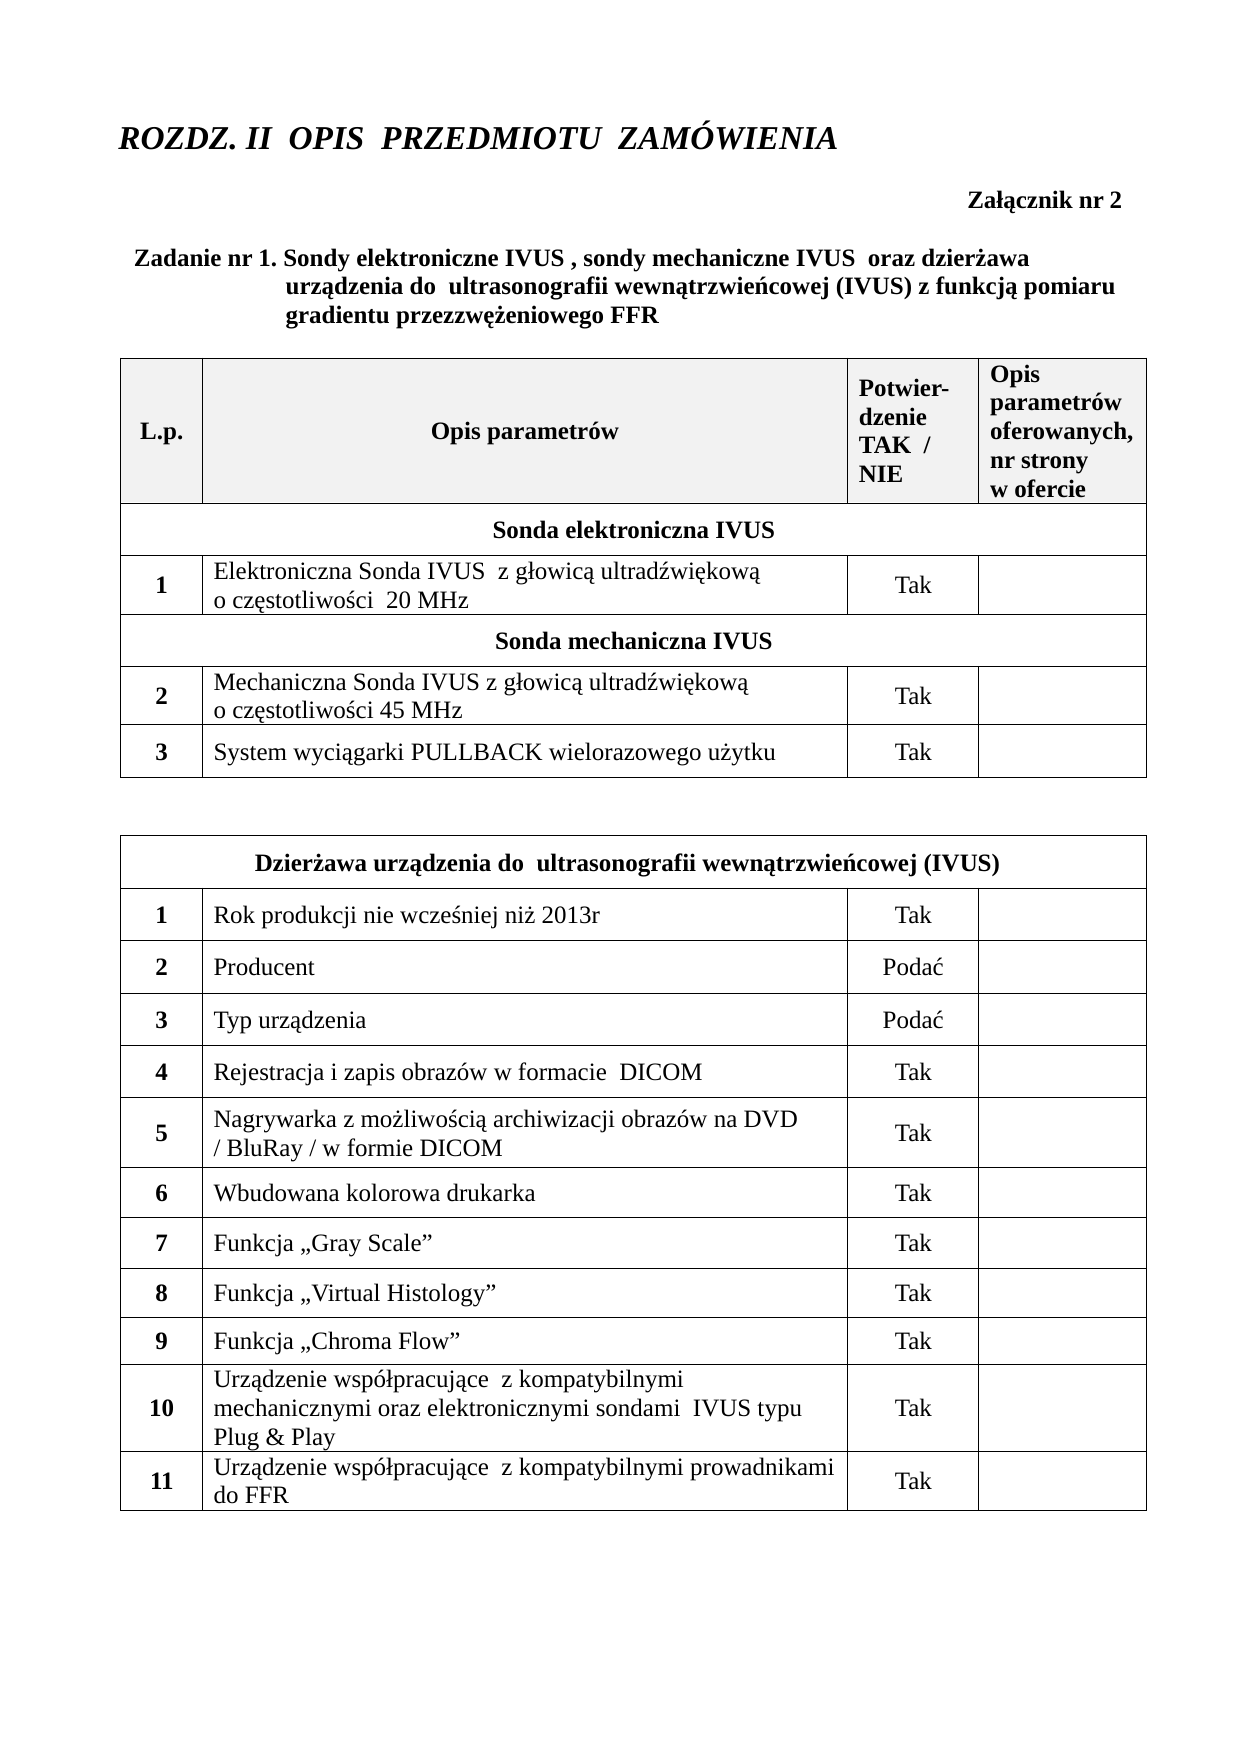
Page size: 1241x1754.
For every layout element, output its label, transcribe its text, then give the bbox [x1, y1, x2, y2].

table_cell [979, 1168, 1146, 1217]
table_cell [979, 1318, 1146, 1363]
table_header L.p. [121, 359, 202, 502]
table_header Dzierżawa urządzenia do ultrasonografii wewnątrzwieńcowej (IVUS) [121, 836, 1146, 888]
table_cell Tak [848, 1318, 978, 1363]
table_cell 4 [121, 1046, 202, 1097]
table_cell Tak [848, 556, 978, 613]
table_cell 2 [121, 667, 202, 724]
table_cell [979, 1452, 1146, 1509]
table_cell 9 [121, 1318, 202, 1363]
table_cell Tak [848, 1218, 978, 1268]
table_cell Urządzenie współpracujące z kompatybilnymi prowadnikami do FFR [203, 1452, 847, 1509]
table_cell Podać [848, 994, 978, 1045]
text Załącznik nr 2 [118, 185, 1122, 214]
table_cell Podać [848, 941, 978, 992]
table_cell [979, 1365, 1146, 1451]
table_cell [979, 1046, 1146, 1097]
table_cell 11 [121, 1452, 202, 1509]
table_cell Typ urządzenia [203, 994, 847, 1045]
table_cell Funkcja „Virtual Histology” [203, 1269, 847, 1317]
table_cell Sonda elektroniczna IVUS [121, 504, 1146, 555]
table_cell Tak [848, 1452, 978, 1509]
table_cell Tak [848, 1365, 978, 1451]
table_cell Producent [203, 941, 847, 992]
table_cell Rejestracja i zapis obrazów w formacie DICOM [203, 1046, 847, 1097]
table_cell 3 [121, 725, 202, 777]
table_cell [979, 889, 1146, 940]
table_cell Sonda mechaniczna IVUS [121, 615, 1146, 666]
table_header Opis parametrów oferowanych, nr strony w ofercie [979, 359, 1146, 502]
subtitle ROZDZ. II OPIS PRZEDMIOTU ZAMÓWIENIA [118, 118, 1122, 156]
table_cell Elektroniczna Sonda IVUS z głowicą ultradźwiękową o częstotliwości 20 MHz [203, 556, 847, 613]
table_cell Mechaniczna Sonda IVUS z głowicą ultradźwiękową o częstotliwości 45 MHz [203, 667, 847, 724]
table_cell 10 [121, 1365, 202, 1451]
table_cell [979, 1218, 1146, 1268]
table_cell [979, 556, 1146, 613]
table_cell [979, 1098, 1146, 1167]
table_cell 1 [121, 556, 202, 613]
table_cell Funkcja „Chroma Flow” [203, 1318, 847, 1363]
table_cell [979, 994, 1146, 1045]
table_cell Wbudowana kolorowa drukarka [203, 1168, 847, 1217]
table_cell [979, 1269, 1146, 1317]
table_cell 1 [121, 889, 202, 940]
table_cell Tak [848, 1168, 978, 1217]
table_cell 7 [121, 1218, 202, 1268]
table_cell [979, 941, 1146, 992]
table_cell 5 [121, 1098, 202, 1167]
table_cell Tak [848, 1046, 978, 1097]
text Zadanie nr 1. Sondy elektroniczne IVUS , sondy mechaniczne IVUS oraz dzierżawa urządzenia do ultrasonografii wewnątrzwieńcowej (IVUS) z funkcją pomiaru gradientu przezzwężeniowego FFR [134, 243, 1122, 329]
table_cell 6 [121, 1168, 202, 1217]
table_cell Tak [848, 725, 978, 777]
table_cell Rok produkcji nie wcześniej niż 2013r [203, 889, 847, 940]
table_cell Nagrywarka z możliwością archiwizacji obrazów na DVD / BluRay / w formie DICOM [203, 1098, 847, 1167]
table_cell Funkcja „Gray Scale” [203, 1218, 847, 1268]
table_cell Tak [848, 1098, 978, 1167]
table_cell Tak [848, 889, 978, 940]
table_header Potwier-dzenie TAK / NIE [848, 359, 978, 502]
table_cell Tak [848, 1269, 978, 1317]
table_cell 2 [121, 941, 202, 992]
table_cell System wyciągarki PULLBACK wielorazowego użytku [203, 725, 847, 777]
table_cell [979, 725, 1146, 777]
table_cell 8 [121, 1269, 202, 1317]
table_header Opis parametrów [203, 359, 847, 502]
table_cell Tak [848, 667, 978, 724]
table_cell 3 [121, 994, 202, 1045]
table_cell Urządzenie współpracujące z kompatybilnymi mechanicznymi oraz elektronicznymi sondami IVUS typu Plug & Play [203, 1365, 847, 1451]
table_cell [979, 667, 1146, 724]
